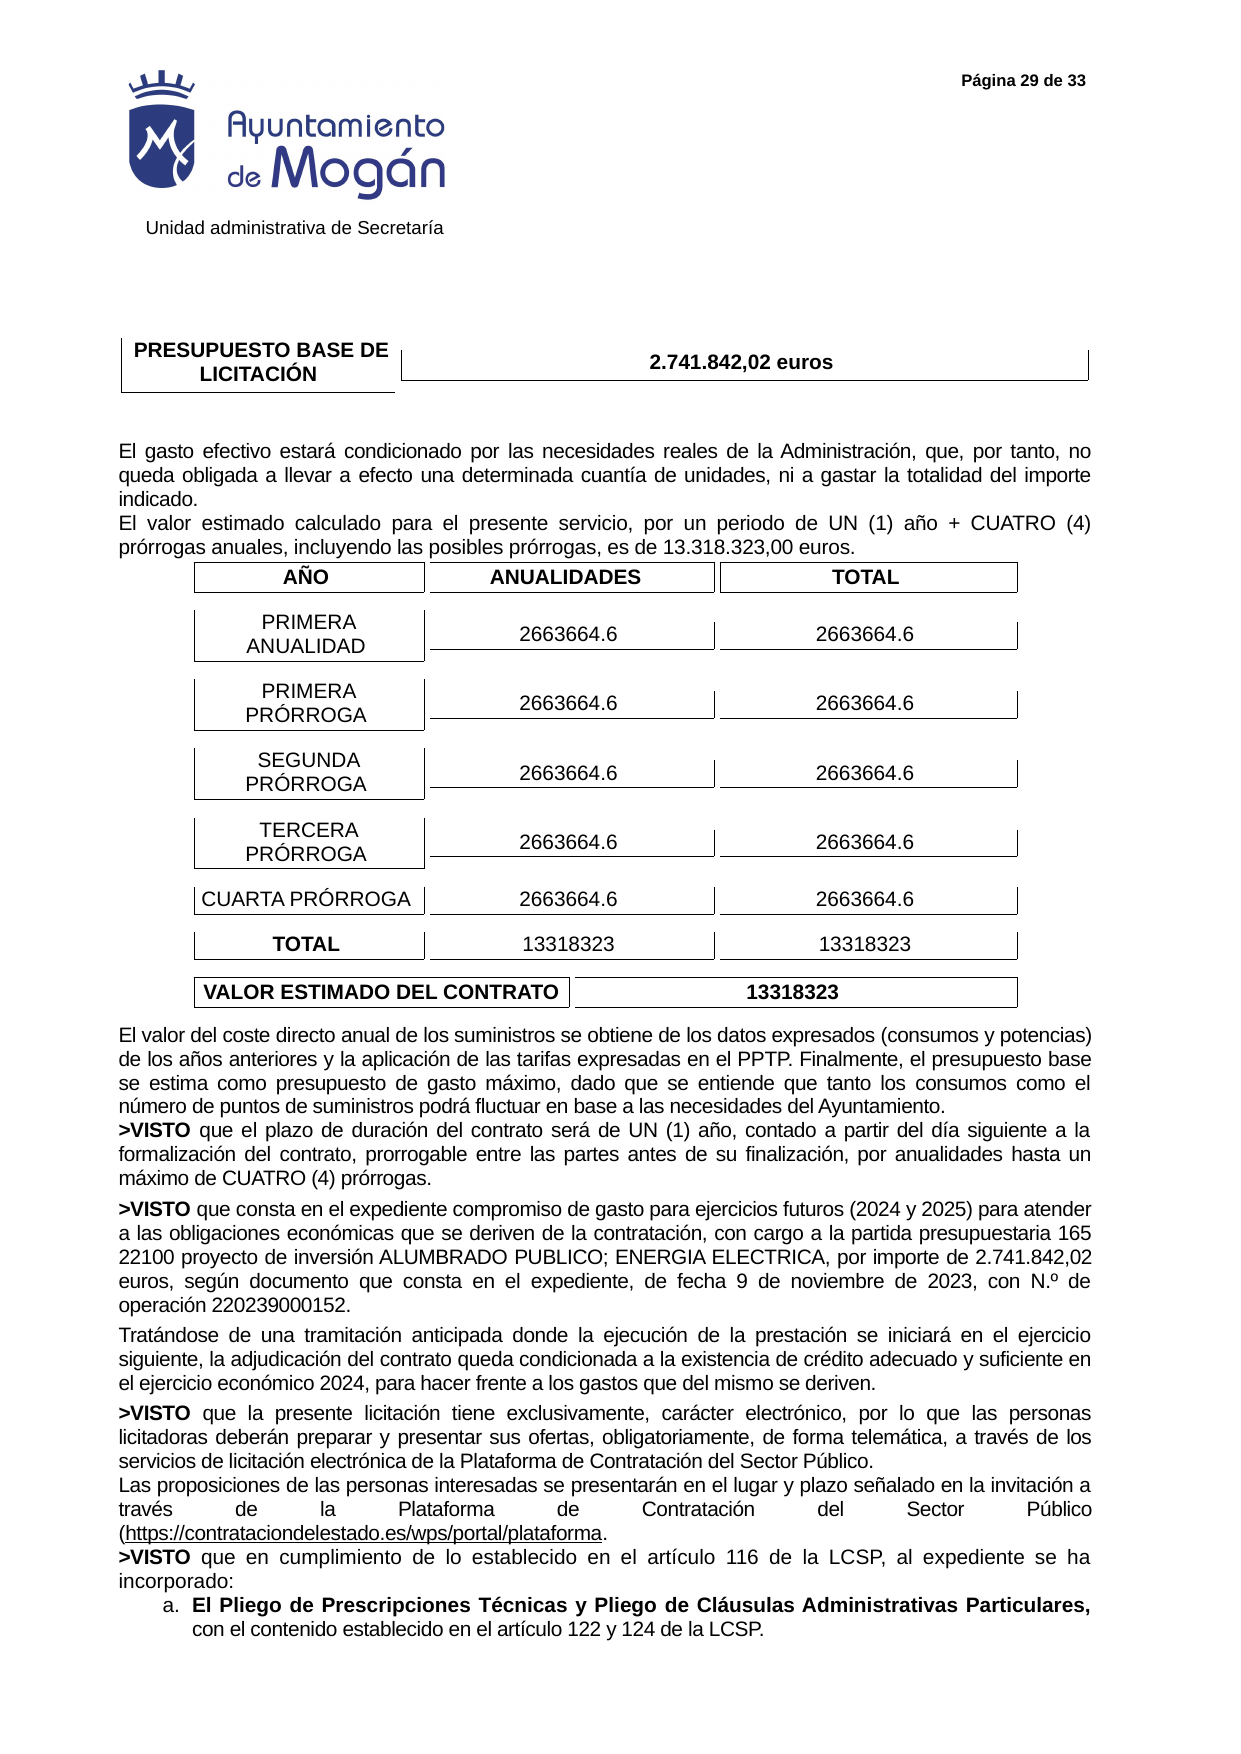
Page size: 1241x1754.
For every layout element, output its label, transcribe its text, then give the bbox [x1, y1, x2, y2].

picture [128, 70, 445, 206]
text >VISTO que en cumplimiento de lo establecido en el artículo 116 de la LCSP, al expediente se ha incorporado: [118, 1545, 1092, 1593]
table_cell 2663664,6 [717, 607, 1020, 676]
table_cell 2663664,6 [427, 884, 717, 929]
table_cell CUARTA PRÓRROGA [191, 884, 427, 929]
table_cell 13318323 [572, 974, 1020, 1022]
text Tratándose de una tramitación anticipada donde la ejecución de la prestación se iniciará en el ejercicio siguiente, la adjudicación del contrato queda condicionada a la existencia de crédito adecuado y suficiente en el ejercicio económico 2024, para hacer frente a los gastos que del mismo se deriven. [118, 1323, 1092, 1395]
table_cell 2663664,6 [427, 676, 717, 745]
list El Pliego de Prescripciones Técnicas y Pliego de Cláusulas Administrativas Particulares, con el contenido establecido en el artículo 122 y 124 de la LCSP. [162, 1593, 1092, 1641]
text El valor estimado calculado para el presente servicio, por un periodo de UN (1) año + CUATRO (4) prórrogas anuales, incluyendo las posibles prórrogas, es de 13.318.323,00 euros. [118, 511, 1092, 559]
table_cell PRIMERA PRÓRROGA [191, 676, 427, 745]
text >VISTO que consta en el expediente compromiso de gasto para ejercicios futuros (2024 y 2025) para atender a las obligaciones económicas que se deriven de la contratación, con cargo a la partida presupuestaria 165 22100 proyecto de inversión ALUMBRADO PUBLICO; ENERGIA ELECTRICA, por importe de 2.741.842,02 euros, según documento que consta en el expediente, de fecha 9 de noviembre de 2023, con N.º de operación 220239000152. [118, 1197, 1092, 1316]
table_cell 2663664,6 [427, 745, 717, 814]
table_cell 2663664,6 [717, 745, 1020, 814]
table_cell 2.741.842,02 euros [398, 335, 1091, 407]
table_cell SEGUNDA PRÓRROGA [191, 745, 427, 814]
text El valor del coste directo anual de los suministros se obtiene de los datos expresados (consumos y potencias) de los años anteriores y la aplicación de las tarifas expresadas en el PPTP. Finalmente, el presupuesto base se estima como presupuesto de gasto máximo, dado que se entiende que tanto los consumos como el número de puntos de suministros podrá fluctuar en base a las necesidades del Ayuntamiento. [118, 1022, 1092, 1118]
table_cell VALOR ESTIMADO DEL CONTRATO [191, 974, 572, 1022]
text >VISTO que la presente licitación tiene exclusivamente, carácter electrónico, por lo que las personas licitadoras deberán preparar y presentar sus ofertas, obligatoriamente, de forma telemática, a través de los servicios de licitación electrónica de la Plataforma de Contratación del Sector Público. [118, 1401, 1092, 1473]
table_cell TOTAL [191, 929, 427, 974]
table_cell PRIMERA ANUALIDAD [191, 607, 427, 676]
table_cell TERCERA PRÓRROGA [191, 815, 427, 884]
table_cell 2663664,6 [427, 607, 717, 676]
table_cell 2663664,6 [717, 676, 1020, 745]
table_cell 13318323 [717, 929, 1020, 974]
table_header ANUALIDADES [427, 559, 717, 607]
text >VISTO que el plazo de duración del contrato será de UN (1) año, contado a partir del día siguiente a la formalización del contrato, prorrogable entre las partes antes de su finalización, por anualidades hasta un máximo de CUATRO (4) prórrogas. [118, 1118, 1092, 1190]
table_cell PRESUPUESTO BASE DE LICITACIÓN [118, 335, 398, 407]
table_header AÑO [191, 559, 427, 607]
table_cell 2663664,6 [427, 815, 717, 884]
table_header TOTAL [717, 559, 1020, 607]
table_cell 2663664,6 [717, 815, 1020, 884]
text El gasto efectivo estará condicionado por las necesidades reales de la Administración, que, por tanto, no queda obligada a llevar a efecto una determinada cuantía de unidades, ni a gastar la totalidad del importe indicado. [118, 439, 1092, 511]
table_cell 2663664,6 [717, 884, 1020, 929]
text Las proposiciones de las personas interesadas se presentarán en el lugar y plazo señalado en la invitación a través de la Plataforma de Contratación del Sector Público (https://contrataciondelestado.es/wps/portal/plataforma. [118, 1473, 1092, 1545]
table_cell 13318323 [427, 929, 717, 974]
